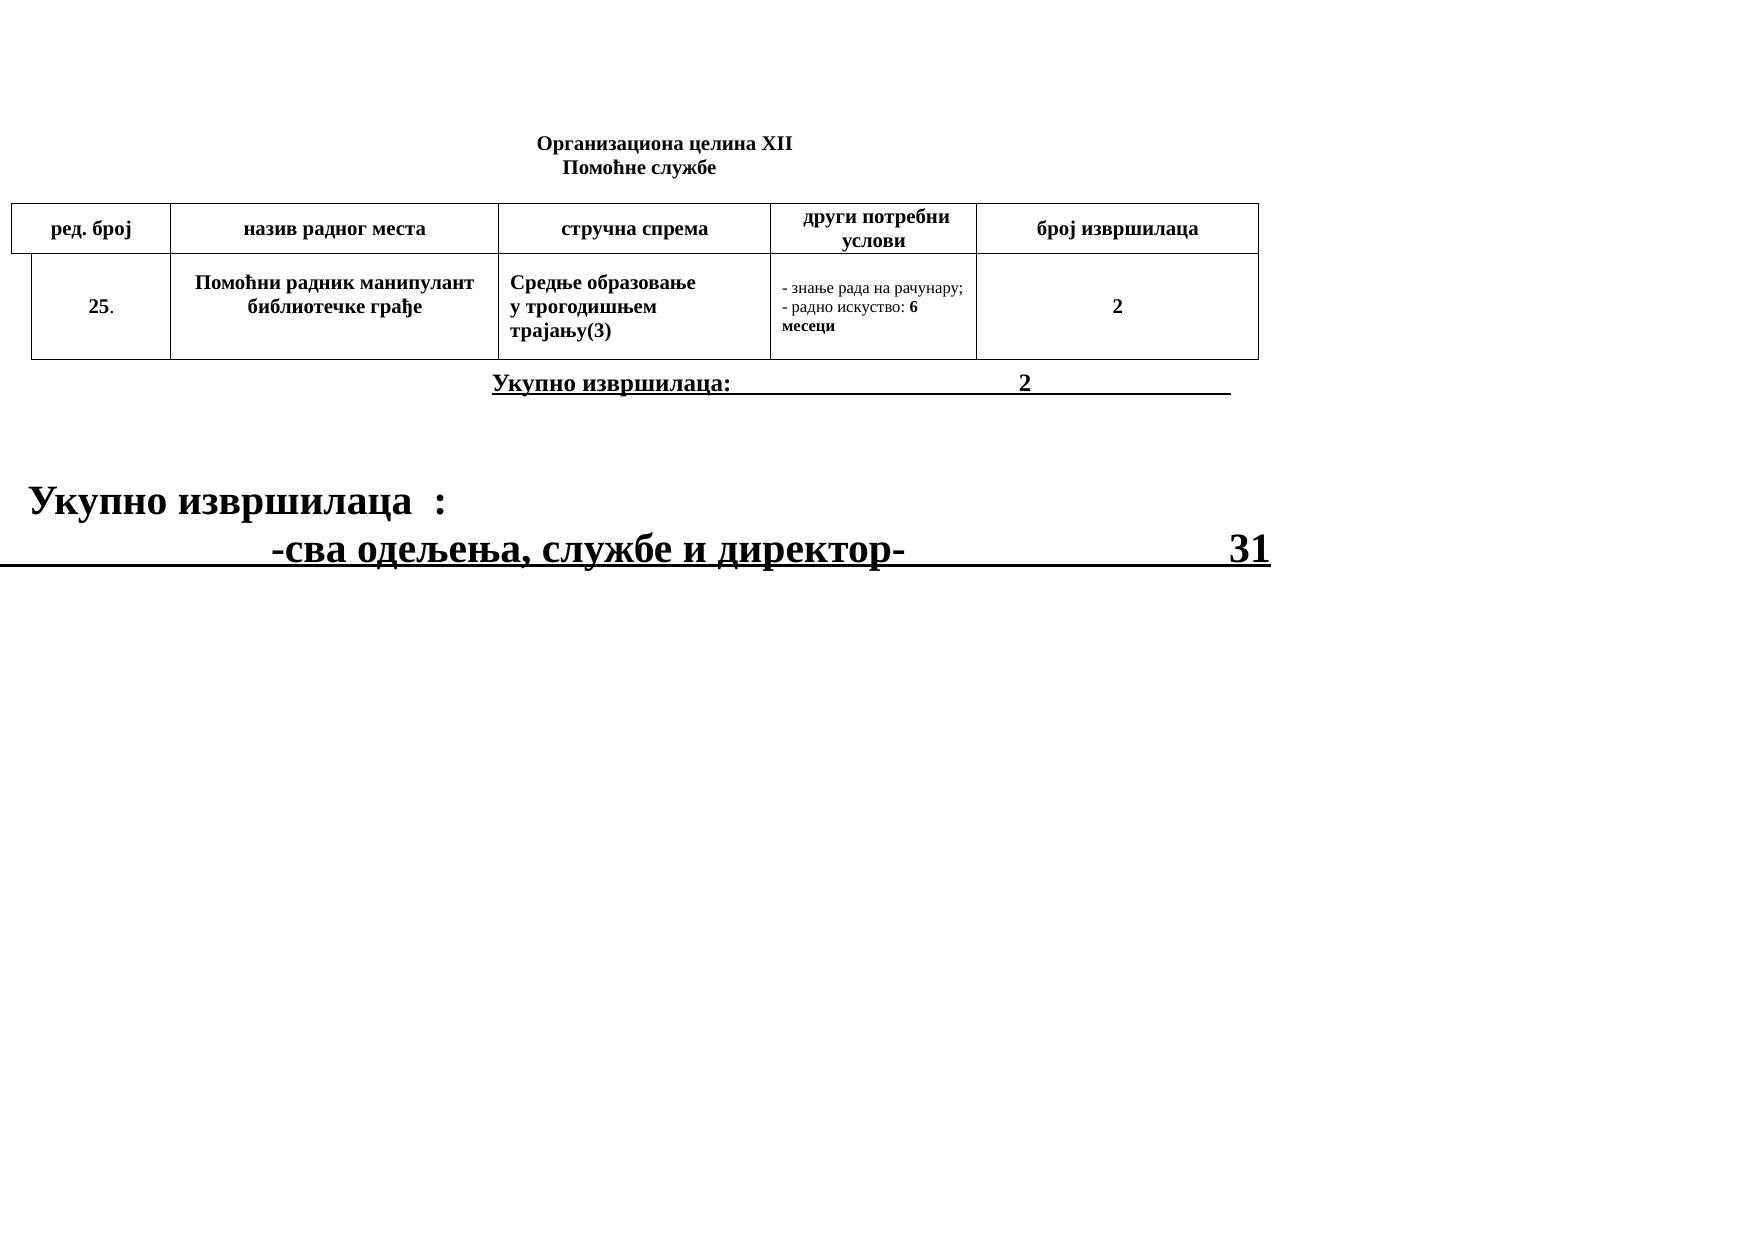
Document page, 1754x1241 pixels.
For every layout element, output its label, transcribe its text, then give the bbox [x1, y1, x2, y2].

table_cell - знање радa на рачунару; - радно искуство: 6 месеци [771, 254, 976, 359]
table_cell Помоћни радник манипулант библиотечке грађе [171, 254, 498, 359]
text Укупно извршилаца: 2 [0, 360, 1603, 398]
text -сва одељења, службе и директор- 31 [0, 523, 1603, 571]
table_header други потребни услови [771, 204, 976, 252]
text Организациона целина XII [0, 131, 1603, 155]
text Укупно извршилаца : [0, 475, 1603, 523]
table_header стручна спрема [499, 204, 770, 252]
table_header број извршилаца [977, 204, 1258, 252]
table_cell Средње образовање у трогодишњем трајању(3) [499, 254, 770, 359]
table_header ред. број [12, 204, 170, 252]
table_cell 25. [32, 254, 170, 359]
table_header назив радног места [171, 204, 498, 252]
text Помоћне службе [0, 155, 1603, 179]
table_cell [11, 254, 31, 359]
table_cell 2 [977, 254, 1258, 359]
